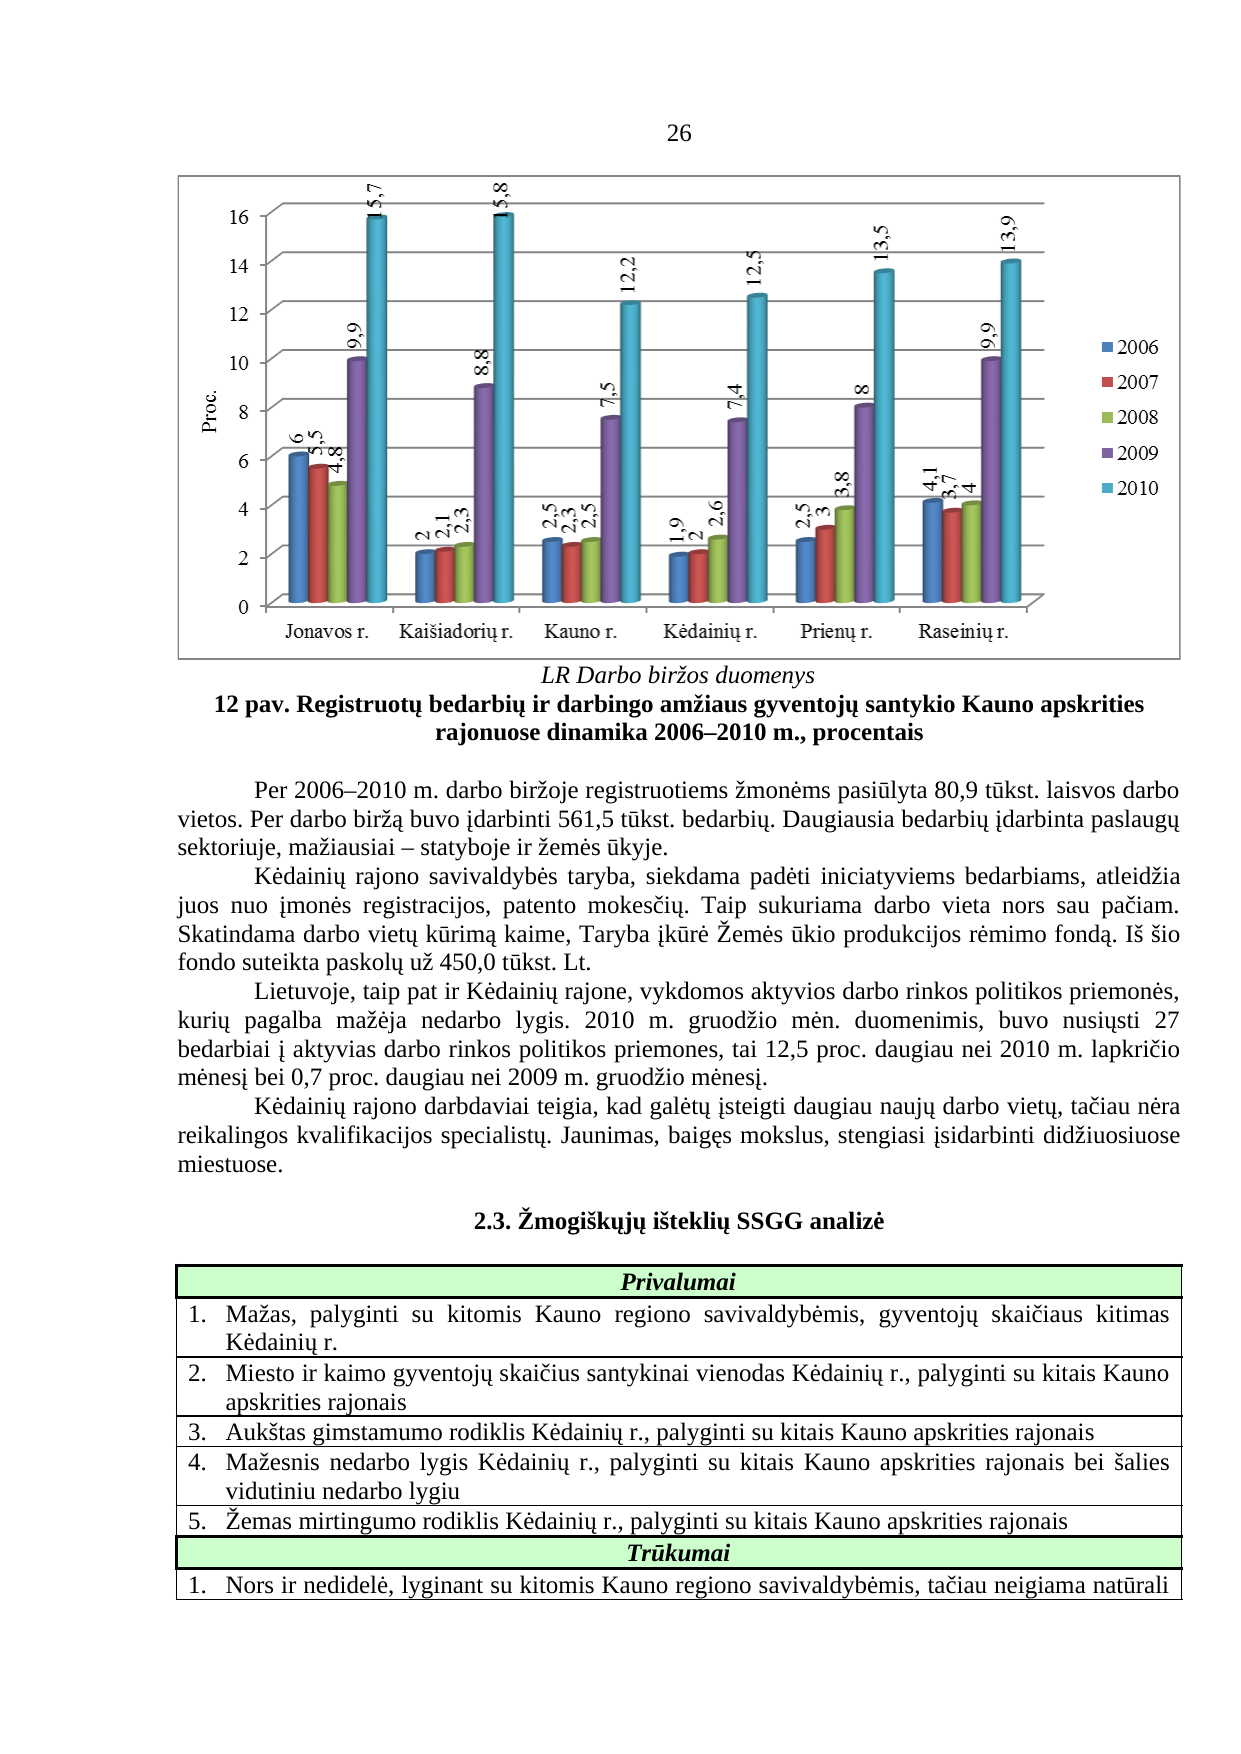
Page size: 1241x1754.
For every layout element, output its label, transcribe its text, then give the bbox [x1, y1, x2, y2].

text 2.3. Žmogiškųjų išteklių SSGG analizė [177, 1206, 1181, 1235]
table_cell 3. Aukštas gimstamumo rodiklis Kėdainių r., palyginti su kitais Kauno apskrities rajonais [177, 1417, 1181, 1446]
table_cell 2. Miesto ir kaimo gyventojų skaičius santykinai vienodas Kėdainių r., palyginti su kitais Kauno apskrities rajonais [177, 1358, 1181, 1415]
table_cell 4. Mažesnis nedarbo lygis Kėdainių r., palyginti su kitais Kauno apskrities rajonais bei šalies vidutiniu nedarbo lygiu [177, 1447, 1181, 1505]
text LR Darbo biržos duomenys [177, 660, 1181, 689]
text Per 2006–2010 m. darbo biržoje registruotiems žmonėms pasiūlyta 80,9 tūkst. laisvos darbo vietos. Per darbo biržą buvo įdarbinti 561,5 tūkst. bedarbių. Daugiausia bedarbių įdarbinta paslaugų sektoriuje, mažiausiai – statyboje ir žemės ūkyje. [177, 775, 1181, 861]
text Kėdainių rajono savivaldybės taryba, siekdama padėti iniciatyviems bedarbiams, atleidžia juos nuo įmonės registracijos, patento mokesčių. Taip sukuriama darbo vieta nors sau pačiam. Skatindama darbo vietų kūrimą kaime, Taryba įkūrė Žemės ūkio produkcijos rėmimo fondą. Iš šio fondo suteikta paskolų už 450,0 tūkst. Lt. [177, 861, 1181, 976]
text 12 pav. Registruotų bedarbių ir darbingo amžiaus gyventojų santykio Kauno apskrities rajonuose dinamika 2006–2010 m., procentais [177, 689, 1181, 746]
text Kėdainių rajono darbdaviai teigia, kad galėtų įsteigti daugiau naujų darbo vietų, tačiau nėra reikalingos kvalifikacijos specialistų. Jaunimas, baigęs mokslus, stengiasi įsidarbinti didžiuosiuose miestuose. [177, 1091, 1181, 1177]
table_cell 1. Nors ir nedidelė, lyginant su kitomis Kauno regiono savivaldybėmis, tačiau neigiama natūrali [177, 1570, 1181, 1599]
table_cell 5. Žemas mirtingumo rodiklis Kėdainių r., palyginti su kitais Kauno apskrities rajonais [177, 1506, 1181, 1535]
table_cell Trūkumai [178, 1538, 1181, 1567]
table_cell 1. Mažas, palyginti su kitomis Kauno regiono savivaldybėmis, gyventojų skaičiaus kitimas Kėdainių r. [177, 1299, 1181, 1356]
table_header Privalumai [178, 1267, 1181, 1296]
text Lietuvoje, taip pat ir Kėdainių rajone, vykdomos aktyvios darbo rinkos politikos priemonės, kurių pagalba mažėja nedarbo lygis. 2010 m. gruodžio mėn. duomenimis, buvo nusiųsti 27 bedarbiai į aktyvias darbo rinkos politikos priemones, tai 12,5 proc. daugiau nei 2010 m. lapkričio mėnesį bei 0,7 proc. daugiau nei 2009 m. gruodžio mėnesį. [177, 976, 1181, 1091]
